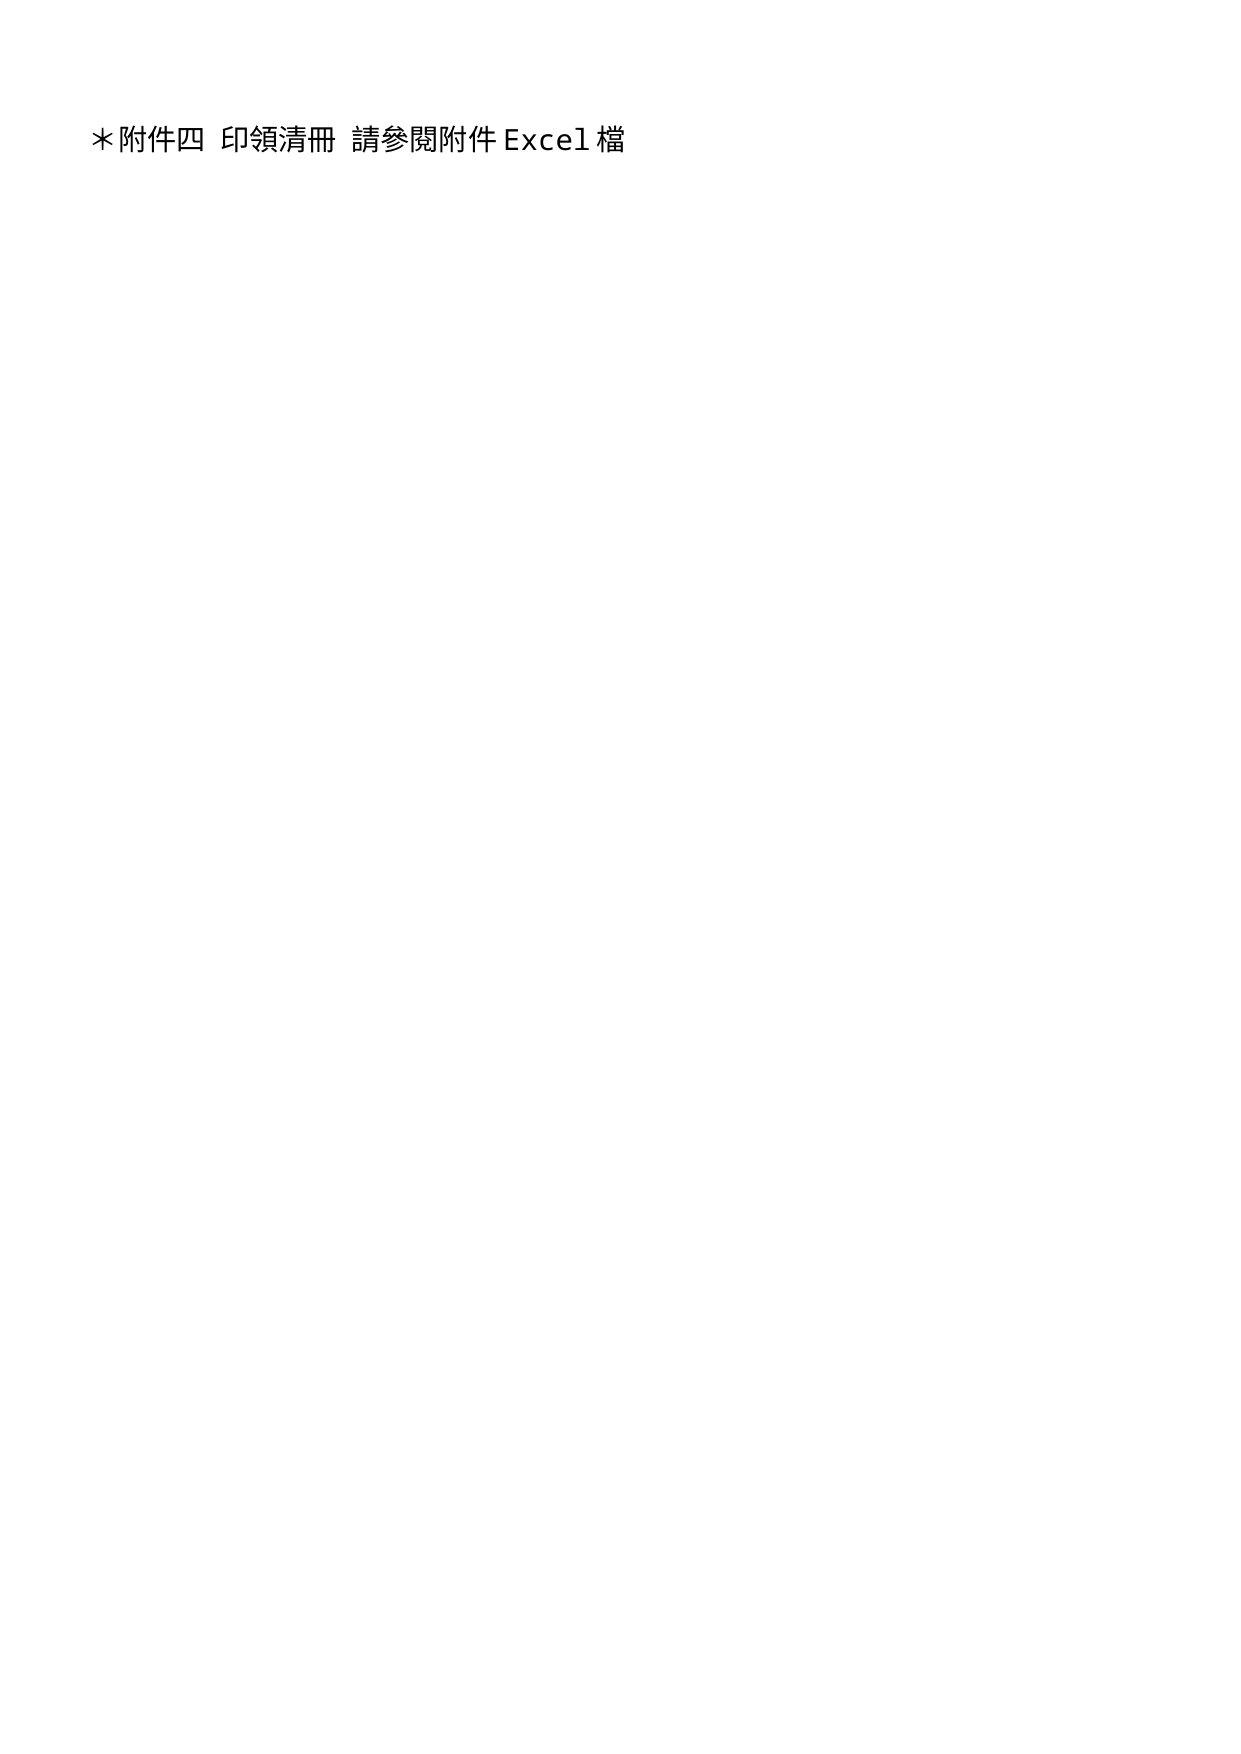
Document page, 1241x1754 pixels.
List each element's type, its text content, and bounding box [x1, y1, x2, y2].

text ＊附件四 印領清冊 請參閱附件Excel檔 [89, 96, 1152, 158]
